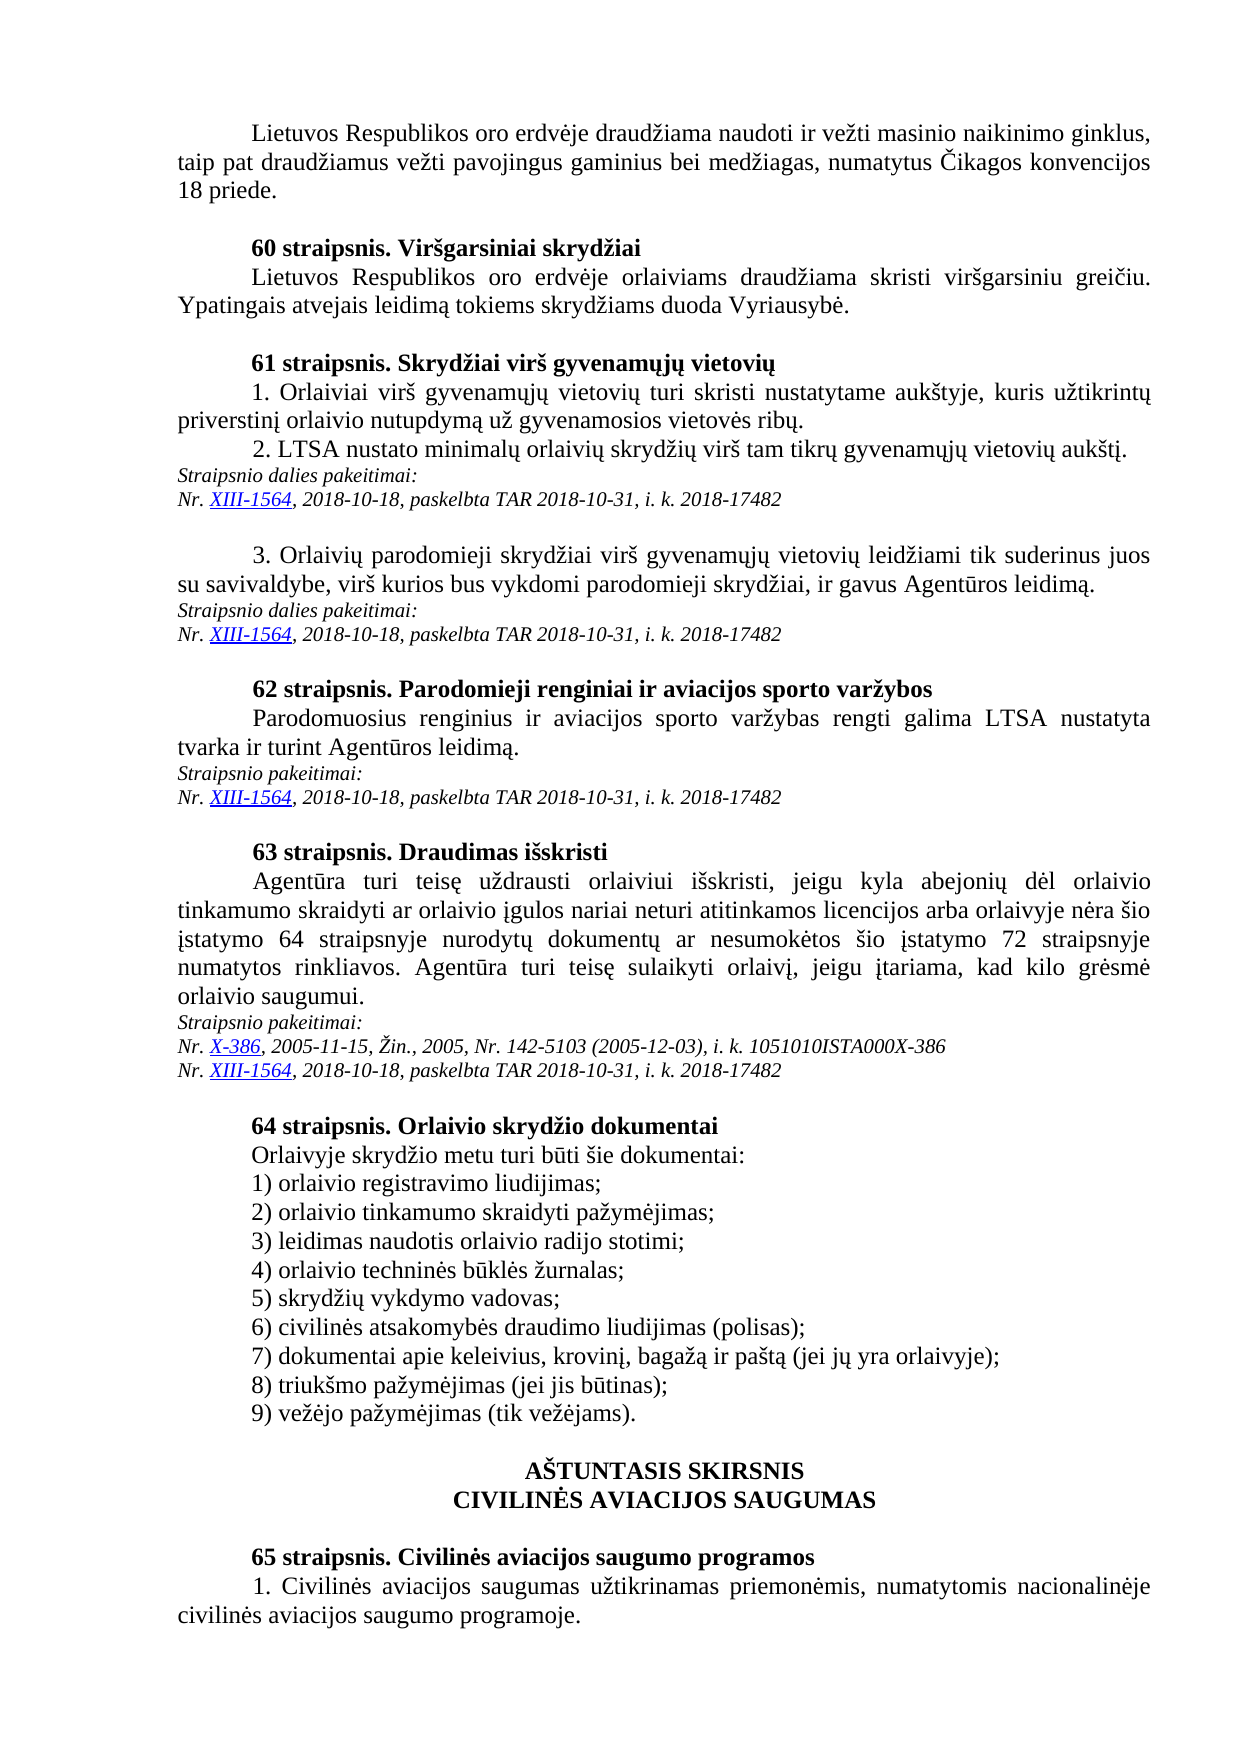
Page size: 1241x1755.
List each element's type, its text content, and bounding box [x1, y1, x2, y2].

text Nr. XIII-1564, 2018-10-18, paskelbta TAR 2018-10-31, i. k. 2018-17482 [177, 785, 1152, 809]
text 64 straipsnis. Orlaivio skrydžio dokumentai [177, 1111, 1152, 1140]
text 63 straipsnis. Draudimas išskristi [177, 837, 1152, 866]
text 3) leidimas naudotis orlaivio radijo stotimi; [177, 1226, 1152, 1255]
text 2) orlaivio tinkamumo skraidyti pažymėjimas; [177, 1197, 1152, 1226]
text 1. Orlaiviai virš gyvenamųjų vietovių turi skristi nustatytame aukštyje, kuris užtikrintų priverstinį orlaivio nutupdymą už gyvenamosios vietovės ribų. [177, 377, 1152, 434]
text Aštuntasis skirsnis [177, 1456, 1152, 1485]
text Agentūra turi teisę uždrausti orlaiviui išskristi, jeigu kyla abejonių dėl orlaivio tinkamumo skraidyti ar orlaivio įgulos nariai neturi atitinkamos licencijos arba orlaivyje nėra šio įstatymo 64 straipsnyje nurodytų dokumentų ar nesumokėtos šio įstatymo 72 straipsnyje numatytos rinkliavos. Agentūra turi teisę sulaikyti orlaivį, jeigu įtariama, kad kilo grėsmė orlaivio saugumui. [177, 866, 1152, 1010]
text 62 straipsnis. Parodomieji renginiai ir aviacijos sporto varžybos [177, 674, 1152, 703]
text 60 straipsnis. Viršgarsiniai skrydžiai [177, 233, 1152, 262]
text Straipsnio pakeitimai: [177, 1010, 1152, 1034]
text 61 straipsnis. Skrydžiai virš gyvenamųjų vietovių [177, 348, 1152, 377]
text 65 straipsnis. Civilinės aviacijos saugumo programos [177, 1542, 1152, 1571]
text 4) orlaivio techninės būklės žurnalas; [177, 1255, 1152, 1283]
text Nr. X-386, 2005-11-15, Žin., 2005, Nr. 142-5103 (2005-12-03), i. k. 1051010ISTA000X-386 [177, 1034, 1152, 1058]
text 1) orlaivio registravimo liudijimas; [177, 1168, 1152, 1197]
text Lietuvos Respublikos oro erdvėje draudžiama naudoti ir vežti masinio naikinimo ginklus, taip pat draudžiamus vežti pavojingus gaminius bei medžiagas, numatytus Čikagos konvencijos 18 priede. [177, 118, 1152, 204]
text 2. LTSA nustato minimalų orlaivių skrydžių virš tam tikrų gyvenamųjų vietovių aukštį. [177, 434, 1152, 463]
text Parodomuosius renginius ir aviacijos sporto varžybas rengti galima LTSA nustatyta tvarka ir turint Agentūros leidimą. [177, 703, 1152, 761]
text Orlaivyje skrydžio metu turi būti šie dokumentai: [177, 1140, 1152, 1168]
text Nr. XIII-1564, 2018-10-18, paskelbta TAR 2018-10-31, i. k. 2018-17482 [177, 487, 1152, 511]
text Nr. XIII-1564, 2018-10-18, paskelbta TAR 2018-10-31, i. k. 2018-17482 [177, 622, 1152, 646]
text Nr. XIII-1564, 2018-10-18, paskelbta TAR 2018-10-31, i. k. 2018-17482 [177, 1058, 1152, 1082]
text 8) triukšmo pažymėjimas (jei jis būtinas); [177, 1370, 1152, 1398]
text 7) dokumentai apie keleivius, krovinį, bagažą ir paštą (jei jų yra orlaivyje); [177, 1341, 1152, 1370]
text Lietuvos Respublikos oro erdvėje orlaiviams draudžiama skristi viršgarsiniu greičiu. Ypatingais atvejais leidimą tokiems skrydžiams duoda Vyriausybė. [177, 262, 1152, 319]
text 1. Civilinės aviacijos saugumas užtikrinamas priemonėmis, numatytomis nacionalinėje civilinės aviacijos saugumo programoje. [177, 1571, 1152, 1628]
text Straipsnio pakeitimai: [177, 761, 1152, 785]
text Straipsnio dalies pakeitimai: [177, 463, 1152, 487]
text Straipsnio dalies pakeitimai: [177, 597, 1152, 622]
text CIVILINĖS AVIACIJOS SAUGUMAS [177, 1485, 1152, 1513]
text 3. Orlaivių parodomieji skrydžiai virš gyvenamųjų vietovių leidžiami tik suderinus juos su savivaldybe, virš kurios bus vykdomi parodomieji skrydžiai, ir gavus Agentūros leidimą. [177, 540, 1152, 597]
text 6) civilinės atsakomybės draudimo liudijimas (polisas); [177, 1312, 1152, 1341]
text 9) vežėjo pažymėjimas (tik vežėjams). [177, 1398, 1152, 1427]
text 5) skrydžių vykdymo vadovas; [177, 1283, 1152, 1312]
